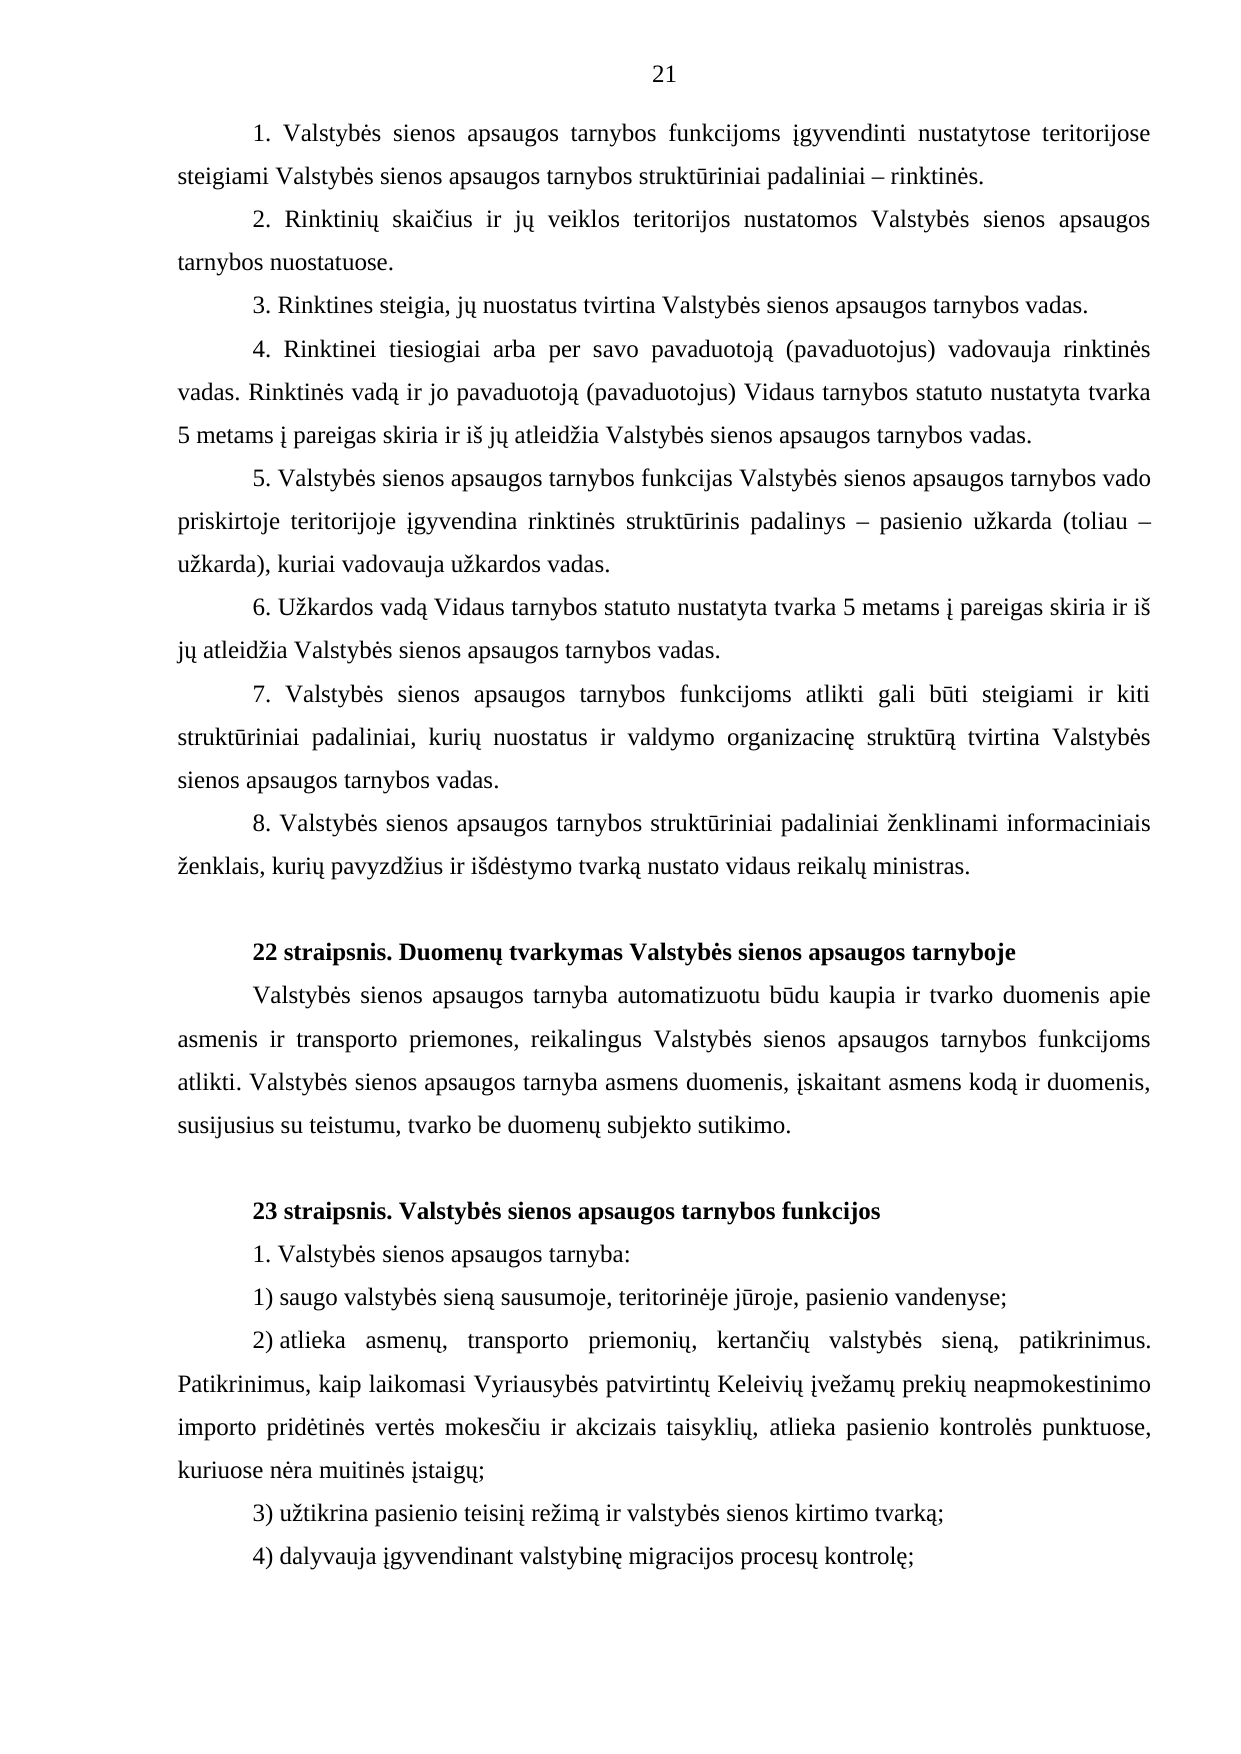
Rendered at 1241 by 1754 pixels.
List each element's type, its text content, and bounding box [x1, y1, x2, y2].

text 2) atlieka asmenų, transporto priemonių, kertančių valstybės sieną, patikrinimus. Patikrinimus, kaip laikomasi Vyriausybės patvirtintų Keleivių įvežamų prekių neapmokestinimo importo pridėtinės vertės mokesčiu ir akcizais taisyklių, atlieka pasienio kontrolės punktuose, kuriuose nėra muitinės įstaigų; [177, 1326, 1152, 1484]
text 1. Valstybės sienos apsaugos tarnyba: [177, 1239, 1152, 1268]
text 3. Rinktines steigia, jų nuostatus tvirtina Valstybės sienos apsaugos tarnybos vadas. [177, 291, 1152, 319]
text 8. Valstybės sienos apsaugos tarnybos struktūriniai padaliniai ženklinami informaciniais ženklais, kurių pavyzdžius ir išdėstymo tvarką nustato vidaus reikalų ministras. [177, 808, 1152, 880]
text 4) dalyvauja įgyvendinant valstybinę migracijos procesų kontrolę; [177, 1541, 1152, 1570]
text 2. Rinktinių skaičius ir jų veiklos teritorijos nustatomos Valstybės sienos apsaugos tarnybos nuostatuose. [177, 204, 1152, 276]
text 1. Valstybės sienos apsaugos tarnybos funkcijoms įgyvendinti nustatytose teritorijose steigiami Valstybės sienos apsaugos tarnybos struktūriniai padaliniai – rinktinės. [177, 118, 1152, 190]
text 4. Rinktinei tiesiogiai arba per savo pavaduotoją (pavaduotojus) vadovauja rinktinės vadas. Rinktinės vadą ir jo pavaduotoją (pavaduotojus) Vidaus tarnybos statuto nustatyta tvarka 5 metams į pareigas skiria ir iš jų atleidžia Valstybės sienos apsaugos tarnybos vadas. [177, 334, 1152, 449]
text 1) saugo valstybės sieną sausumoje, teritorinėje jūroje, pasienio vandenyse; [177, 1282, 1152, 1311]
text 23 straipsnis. Valstybės sienos apsaugos tarnybos funkcijos [177, 1196, 1152, 1225]
text 7. Valstybės sienos apsaugos tarnybos funkcijoms atlikti gali būti steigiami ir kiti struktūriniai padaliniai, kurių nuostatus ir valdymo organizacinę struktūrą tvirtina Valstybės sienos apsaugos tarnybos vadas. [177, 679, 1152, 794]
text Valstybės sienos apsaugos tarnyba automatizuotu būdu kaupia ir tvarko duomenis apie asmenis ir transporto priemones, reikalingus Valstybės sienos apsaugos tarnybos funkcijoms atlikti. Valstybės sienos apsaugos tarnyba asmens duomenis, įskaitant asmens kodą ir duomenis, susijusius su teistumu, tvarko be duomenų subjekto sutikimo. [177, 981, 1152, 1139]
text 5. Valstybės sienos apsaugos tarnybos funkcijas Valstybės sienos apsaugos tarnybos vado priskirtoje teritorijoje įgyvendina rinktinės struktūrinis padalinys – pasienio užkarda (toliau – užkarda), kuriai vadovauja užkardos vadas. [177, 463, 1152, 578]
text 3) užtikrina pasienio teisinį režimą ir valstybės sienos kirtimo tvarką; [177, 1498, 1152, 1527]
text 6. Užkardos vadą Vidaus tarnybos statuto nustatyta tvarka 5 metams į pareigas skiria ir iš jų atleidžia Valstybės sienos apsaugos tarnybos vadas. [177, 592, 1152, 664]
text 22 straipsnis. Duomenų tvarkymas Valstybės sienos apsaugos tarnyboje [177, 937, 1152, 966]
